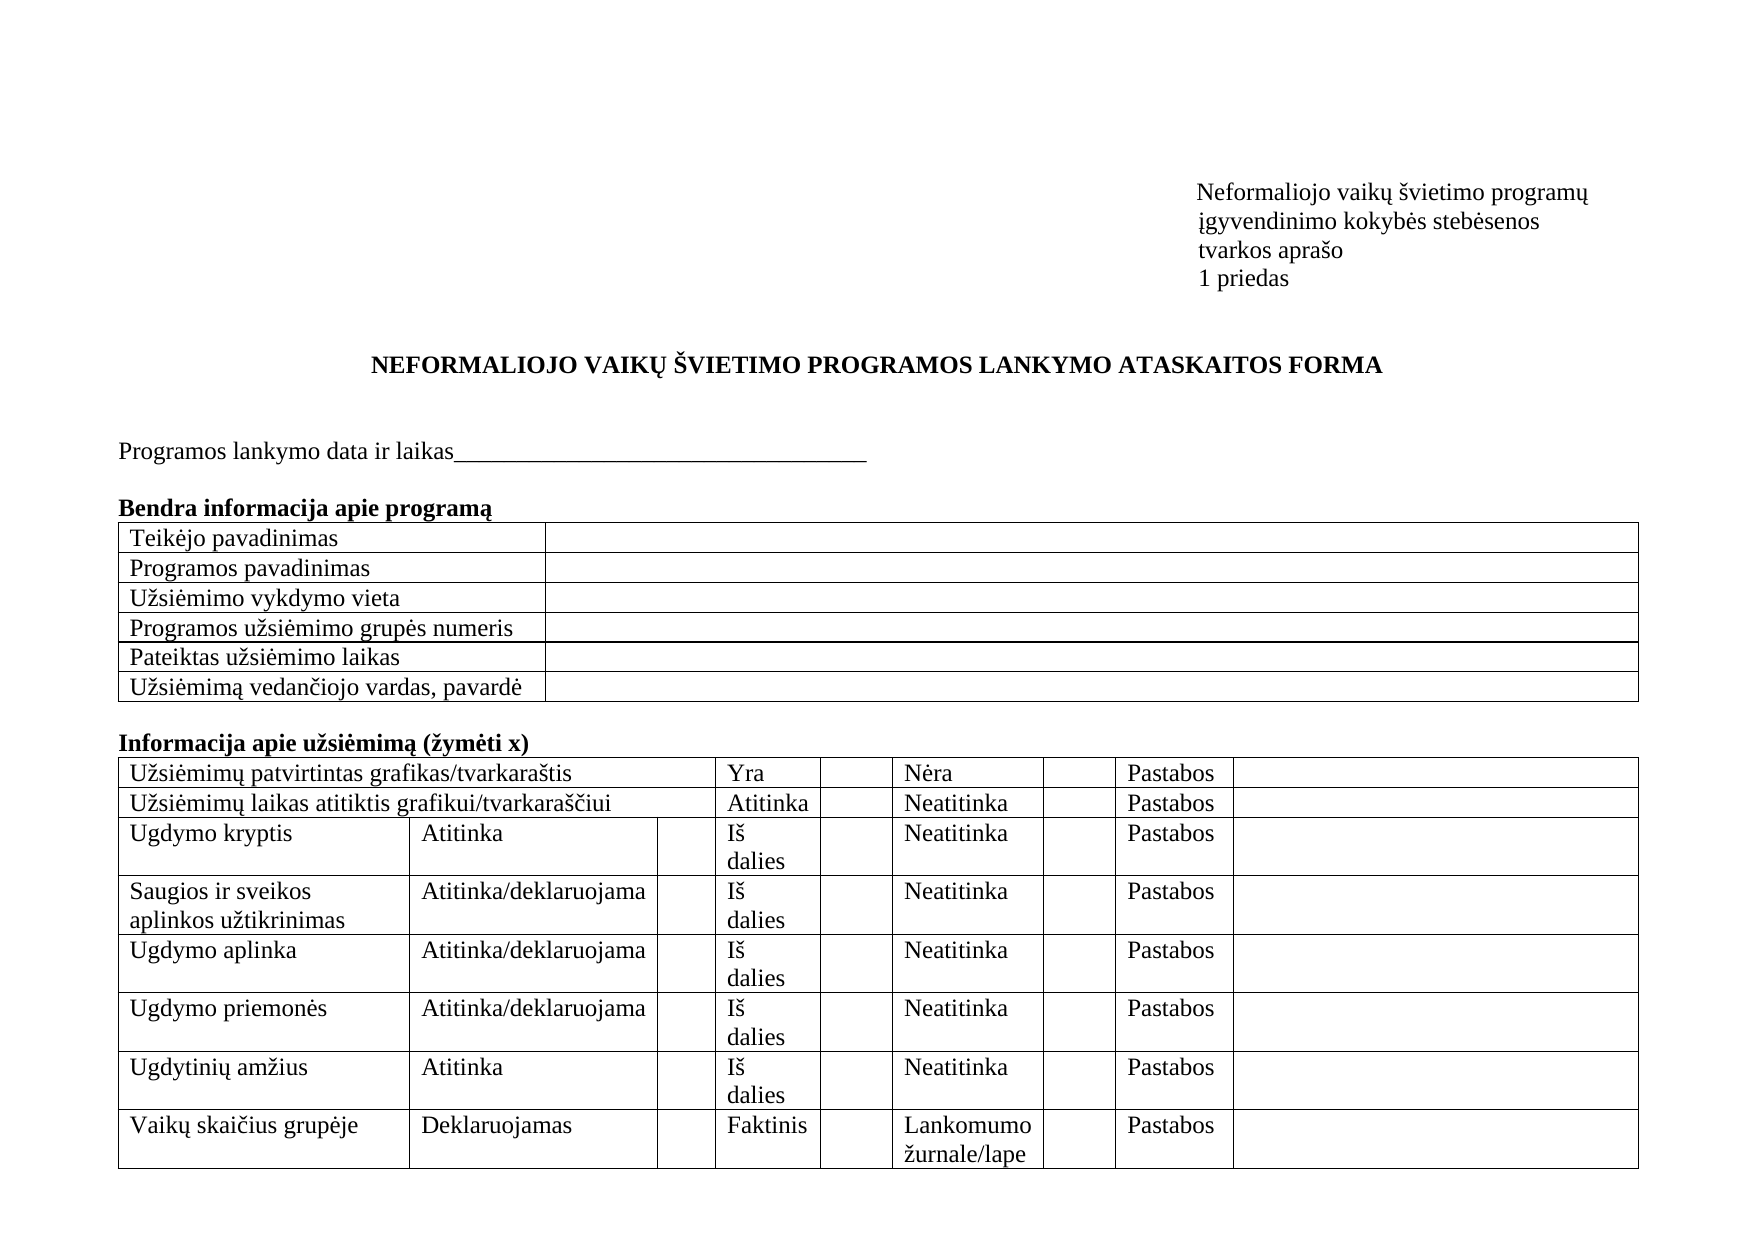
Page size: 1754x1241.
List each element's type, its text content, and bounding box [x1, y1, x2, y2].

table_cell Atitinka [410, 818, 657, 875]
table_cell Faktinis [716, 1110, 820, 1168]
table_cell [658, 1110, 715, 1168]
table_cell [658, 1052, 715, 1109]
text įgyvendinimo kokybės stebėsenos [1127, 206, 1636, 235]
table_cell Pastabos [1116, 818, 1233, 875]
table_cell Iš dalies [716, 993, 820, 1051]
table_cell [1044, 1110, 1115, 1168]
table_cell Lankomumo žurnale/lape [893, 1110, 1043, 1168]
table_cell Neatitinka [893, 818, 1043, 875]
table_cell [546, 553, 1638, 582]
table_cell [546, 643, 1638, 671]
table_cell [1234, 818, 1638, 875]
table_cell Iš dalies [716, 935, 820, 992]
table_cell Deklaruojamas [410, 1110, 657, 1168]
table_cell Neatitinka [893, 935, 1043, 992]
table_header [821, 758, 892, 787]
table_cell [821, 935, 892, 992]
table_cell Iš dalies [716, 818, 820, 875]
table_cell [1234, 935, 1638, 992]
table_cell Užsiėmimą vedančiojo vardas, pavardė [119, 672, 545, 701]
table_cell [1234, 1052, 1638, 1109]
table_cell Saugios ir sveikos aplinkos užtikrinimas [119, 876, 409, 934]
table_cell [1044, 993, 1115, 1051]
table_header [1044, 758, 1115, 787]
table_cell [1234, 788, 1638, 817]
table_cell Ugdymo kryptis [119, 818, 409, 875]
table_cell [546, 672, 1638, 701]
table_cell [821, 818, 892, 875]
table_cell [1044, 818, 1115, 875]
table_header Pastabos [1116, 758, 1233, 787]
text 1 priedas [1127, 263, 1636, 292]
table_cell [1044, 1052, 1115, 1109]
table_cell Užsiėmimų laikas atitiktis grafikui/tvarkaraščiui [119, 788, 715, 817]
table_cell Neatitinka [893, 876, 1043, 934]
table_cell Atitinka/deklaruojama [410, 993, 657, 1051]
table_cell Ugdymo priemonės [119, 993, 409, 1051]
table_cell Ugdytinių amžius [119, 1052, 409, 1109]
table_cell Neatitinka [893, 1052, 1043, 1109]
table_cell Atitinka/deklaruojama [410, 876, 657, 934]
table_cell Užsiėmimo vykdymo vieta [119, 583, 545, 612]
table_cell [546, 613, 1638, 641]
table_cell Programos užsiėmimo grupės numeris [119, 613, 545, 641]
table_header [1234, 758, 1638, 787]
table_cell [1234, 993, 1638, 1051]
table_cell Neatitinka [893, 993, 1043, 1051]
text Neformaliojo vaikų švietimo programų [118, 177, 1636, 206]
table_cell [1044, 876, 1115, 934]
table_cell Pastabos [1116, 876, 1233, 934]
table_cell Pastabos [1116, 1052, 1233, 1109]
table_header Teikėjo pavadinimas [119, 523, 545, 552]
text Informacija apie užsiėmimą (žymėti x) [118, 728, 1636, 757]
table_header Užsiėmimų patvirtintas grafikas/tvarkaraštis [119, 758, 715, 787]
table_header Yra [716, 758, 820, 787]
table_cell [821, 788, 892, 817]
table_cell [658, 876, 715, 934]
table_cell Iš dalies [716, 1052, 820, 1109]
table_cell [821, 993, 892, 1051]
table_cell Atitinka/deklaruojama [410, 935, 657, 992]
table_cell Atitinka [716, 788, 820, 817]
text Bendra informacija apie programą [118, 493, 1636, 522]
table_cell [821, 876, 892, 934]
table_cell Pastabos [1116, 788, 1233, 817]
text Programos lankymo data ir laikas_________________________________ [118, 436, 1636, 465]
table_cell Vaikų skaičius grupėje [119, 1110, 409, 1168]
table_cell Pastabos [1116, 1110, 1233, 1168]
table_cell [821, 1052, 892, 1109]
table_header [546, 523, 1638, 552]
table_cell Pateiktas užsiėmimo laikas [119, 643, 545, 671]
text tvarkos aprašo [1127, 235, 1636, 263]
table_header Nėra [893, 758, 1043, 787]
table_cell Atitinka [410, 1052, 657, 1109]
table_cell Neatitinka [893, 788, 1043, 817]
table_cell [1234, 876, 1638, 934]
table_cell Pastabos [1116, 935, 1233, 992]
table_cell [658, 818, 715, 875]
table_cell Pastabos [1116, 993, 1233, 1051]
table_cell [658, 993, 715, 1051]
table_cell [1044, 788, 1115, 817]
text NEFORMALIOJO VAIKŲ ŠVIETIMO PROGRAMOS LANKYMO ATASKAITOS FORMA [118, 350, 1636, 378]
table_cell [658, 935, 715, 992]
table_cell Iš dalies [716, 876, 820, 934]
table_cell Ugdymo aplinka [119, 935, 409, 992]
table_cell [821, 1110, 892, 1168]
table_cell [546, 583, 1638, 612]
table_cell [1044, 935, 1115, 992]
table_cell Programos pavadinimas [119, 553, 545, 582]
table_cell [1234, 1110, 1638, 1168]
